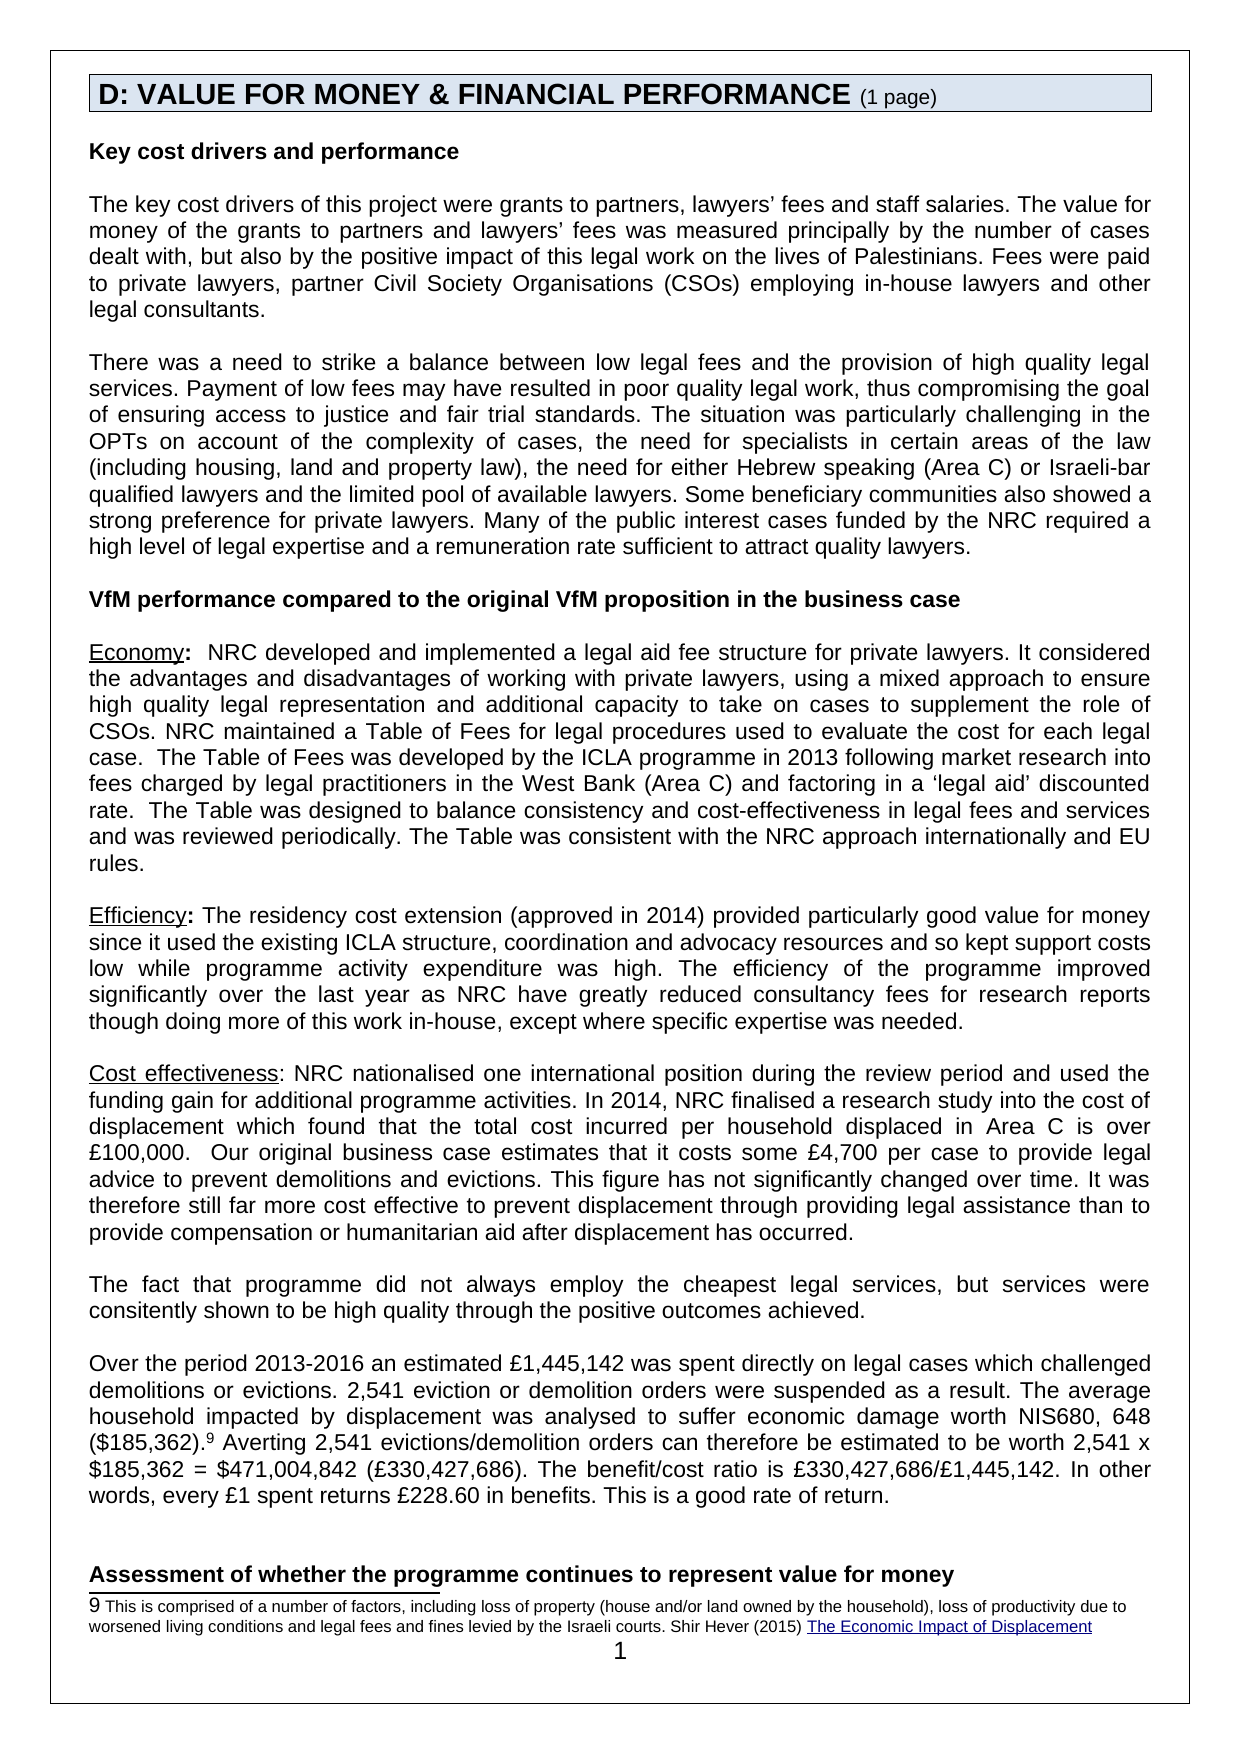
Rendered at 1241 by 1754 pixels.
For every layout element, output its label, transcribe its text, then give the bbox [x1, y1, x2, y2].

text Economy: NRC developed and implemented a legal aid fee structure for private lawyers. It considered the advantages and disadvantages of working with private lawyers, using a mixed approach to ensure high quality legal representation and additional capacity to take on cases to supplement the role of CSOs. NRC maintained a Table of Fees for legal procedures used to evaluate the cost for each legal case. The Table of Fees was developed by the ICLA programme in 2013 following market research into fees charged by legal practitioners in the West Bank (Area C) and factoring in a ‘legal aid’ discounted rate. The Table was designed to balance consistency and cost-effectiveness in legal fees and services and was reviewed periodically. The Table was consistent with the NRC approach internationally and EU rules. [89, 639, 1152, 876]
text The fact that programme did not always employ the cheapest legal services, but services were consitently shown to be high quality through the positive outcomes achieved. [89, 1271, 1152, 1324]
text Efficiency: The residency cost extension (approved in 2014) provided particularly good value for money since it used the existing ICLA structure, coordination and advocacy resources and so kept support costs low while programme activity expenditure was high. The efficiency of the programme improved significantly over the last year as NRC have greatly reduced consultancy fees for research reports though doing more of this work in-house, except where specific expertise was needed. [89, 902, 1152, 1034]
text This is comprised of a number of factors, including loss of property (house and/or land owned by the household), loss of productivity due to worsened living conditions and legal fees and fines levied by the Israeli courts. Shir Hever (2015) The Economic Impact of Displacement [89, 1593, 1152, 1636]
text Over the period 2013-2016 an estimated £1,445,142 was spent directly on legal cases which challenged demolitions or evictions. 2,541 eviction or demolition orders were suspended as a result. The average household impacted by displacement was analysed to suffer economic damage worth NIS680, 648 ($185,362). Averting 2,541 evictions/demolition orders can therefore be estimated to be worth 2,541 x $185,362 = $471,004,842 (£330,427,686). The benefit/cost ratio is £330,427,686/£1,445,142. In other words, every £1 spent returns £228.60 in benefits. This is a good rate of return. [89, 1350, 1152, 1508]
text Key cost drivers and performance [89, 138, 1152, 164]
text The key cost drivers of this project were grants to partners, lawyers’ fees and staff salaries. The value for money of the grants to partners and lawyers’ fees was measured principally by the number of cases dealt with, but also by the positive impact of this legal work on the lives of Palestinians. Fees were paid to private lawyers, partner Civil Society Organisations (CSOs) employing in-house lawyers and other legal consultants. [89, 191, 1152, 322]
subtitle D: VALUE FOR MONEY & FINANCIAL PERFORMANCE (1 page) [90, 75, 1151, 111]
text Assessment of whether the programme continues to represent value for money [89, 1561, 1152, 1587]
text There was a need to strike a balance between low legal fees and the provision of high quality legal services. Payment of low fees may have resulted in poor quality legal work, thus compromising the goal of ensuring access to justice and fair trial standards. The situation was particularly challenging in the OPTs on account of the complexity of cases, the need for specialists in certain areas of the law (including housing, land and property law), the need for either Hebrew speaking (Area C) or Israeli-bar qualified lawyers and the limited pool of available lawyers. Some beneficiary communities also showed a strong preference for private lawyers. Many of the public interest cases funded by the NRC required a high level of legal expertise and a remuneration rate sufficient to attract quality lawyers. [89, 349, 1152, 559]
text VfM performance compared to the original VfM proposition in the business case [89, 586, 1152, 612]
text Cost effectiveness: NRC nationalised one international position during the review period and used the funding gain for additional programme activities. In 2014, NRC finalised a research study into the cost of displacement which found that the total cost incurred per household displaced in Area C is over £100,000. Our original business case estimates that it costs some £4,700 per case to provide legal advice to prevent demolitions and evictions. This figure has not significantly changed over time. It was therefore still far more cost effective to prevent displacement through providing legal assistance than to provide compensation or humanitarian aid after displacement has occurred. [89, 1060, 1152, 1245]
